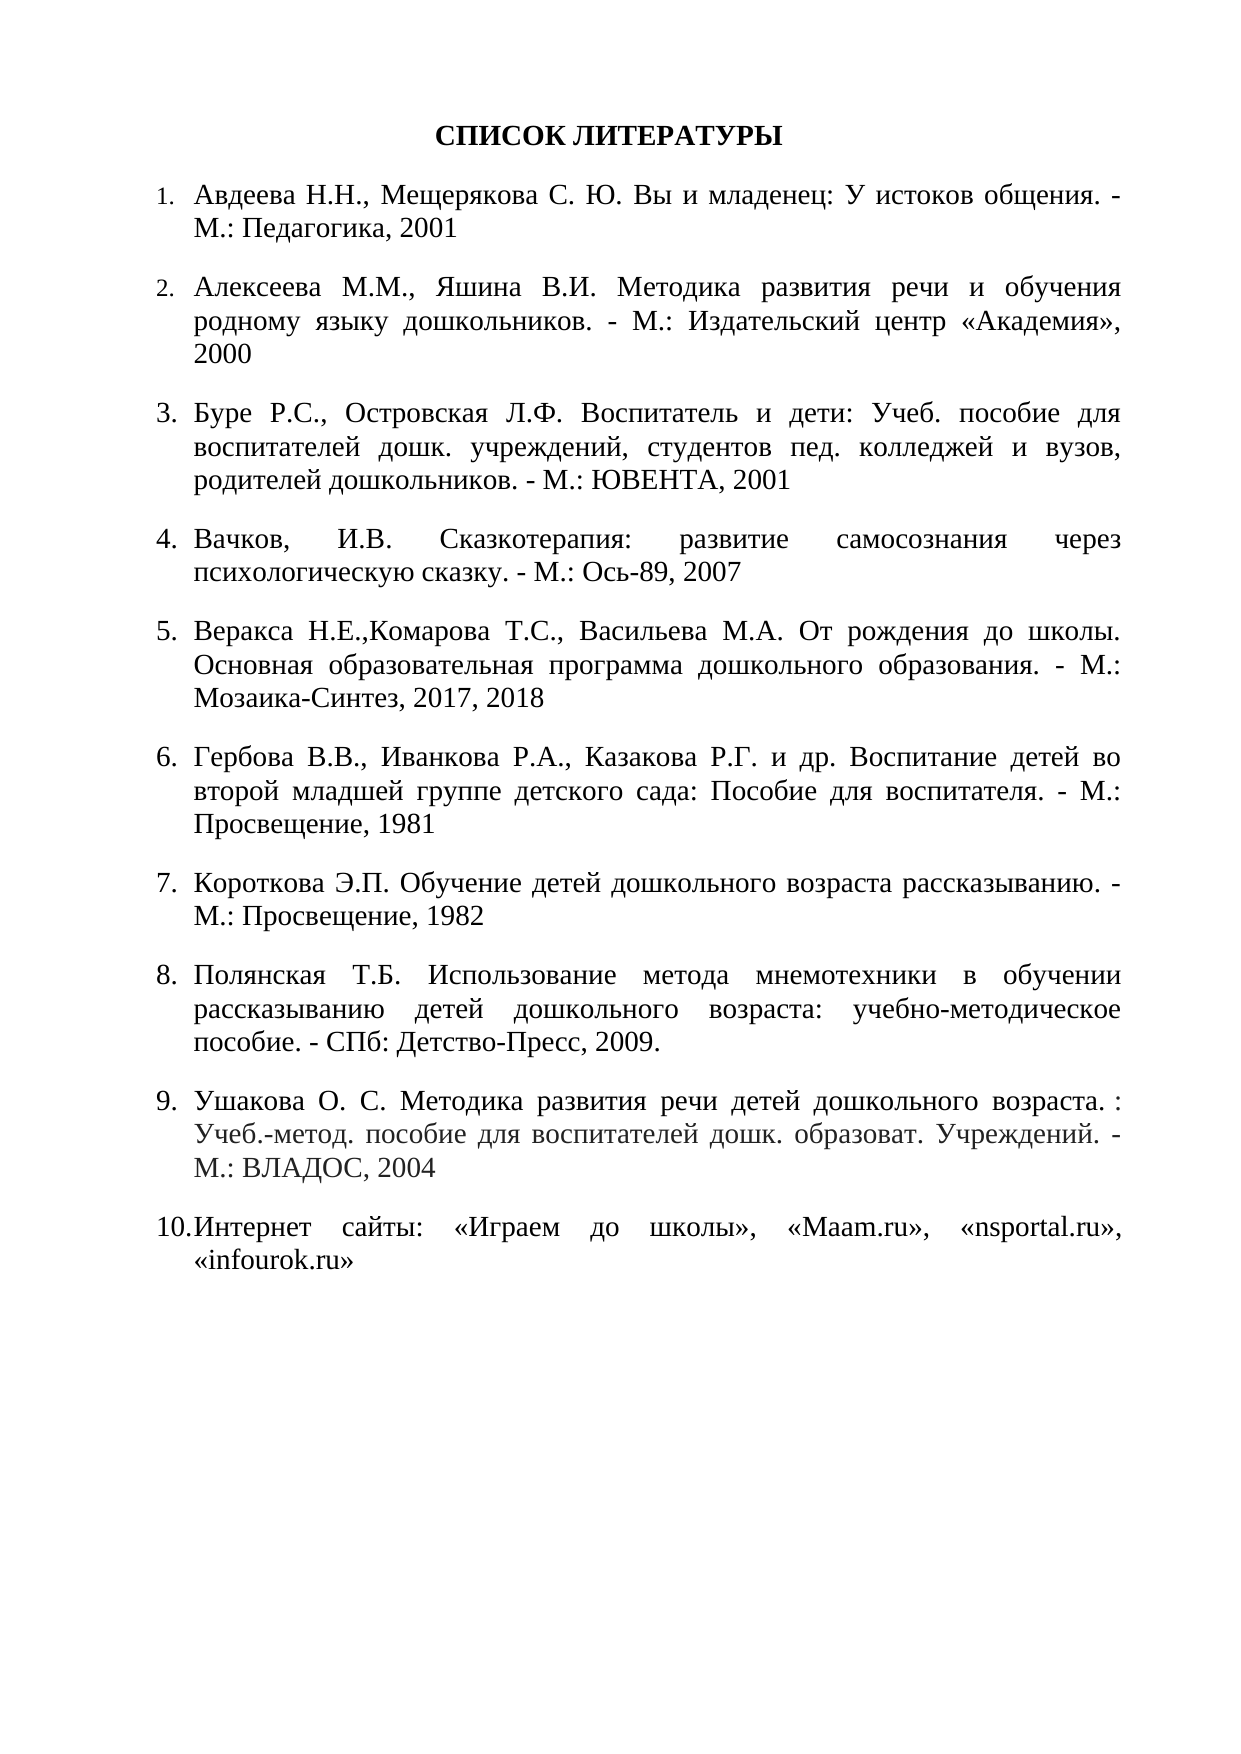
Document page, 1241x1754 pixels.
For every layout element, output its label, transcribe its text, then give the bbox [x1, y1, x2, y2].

list Авдеева Н.Н., Мещерякова С. Ю. Вы и младенец: У истоков общения. - М.: Педагогика, 2001 [156, 177, 1122, 244]
list Полянская Т.Б. Использование метода мнемотехники в обучении рассказыванию детей дошкольного возраста: учебно-методическое пособие. - СПб: Детство-Пресс, 2009. [156, 957, 1122, 1058]
list Буре Р.С., Островская Л.Ф. Воспитатель и дети: Учеб. пособие для воспитателей дошк. учреждений, студентов пед. колледжей и вузов, родителей дошкольников. - М.: ЮВЕНТА, 2001 [156, 395, 1122, 496]
list Гербова В.В., Иванкова Р.А., Казакова Р.Г. и др. Воспитание детей во второй младшей группе детского сада: Пособие для воспитателя. - М.: Просвещение, 1981 [156, 739, 1122, 840]
list Интернет сайты: «Играем до школы», «Maam.ru», «nsportal.ru», «infourok.ru» [156, 1209, 1122, 1276]
text СПИСОК ЛИТЕРАТУРЫ [118, 118, 1099, 152]
list Ушакова О. С. Методика развития речи детей дошкольного возраста. : Учеб.-метод. пособие для воспитателей дошк. образоват. Учреждений. - М.: ВЛАДОС, 2004 [156, 1083, 1122, 1184]
list Алексеева М.М., Яшина В.И. Методика развития речи и обучения родному языку дошкольников. - М.: Издательский центр «Академия», 2000 [156, 269, 1122, 370]
list Короткова Э.П. Обучение детей дошкольного возраста рассказыванию. - М.: Просвещение, 1982 [156, 865, 1122, 932]
list Вачков, И.В. Сказкотерапия: развитие самосознания через психологическую сказку. - М.: Ось-89, 2007 [156, 521, 1122, 588]
list Веракса Н.Е.,Комарова Т.С., Васильева М.А. От рождения до школы. Основная образовательная программа дошкольного образования. - М.: Мозаика-Синтез, 2017, 2018 [156, 613, 1122, 714]
